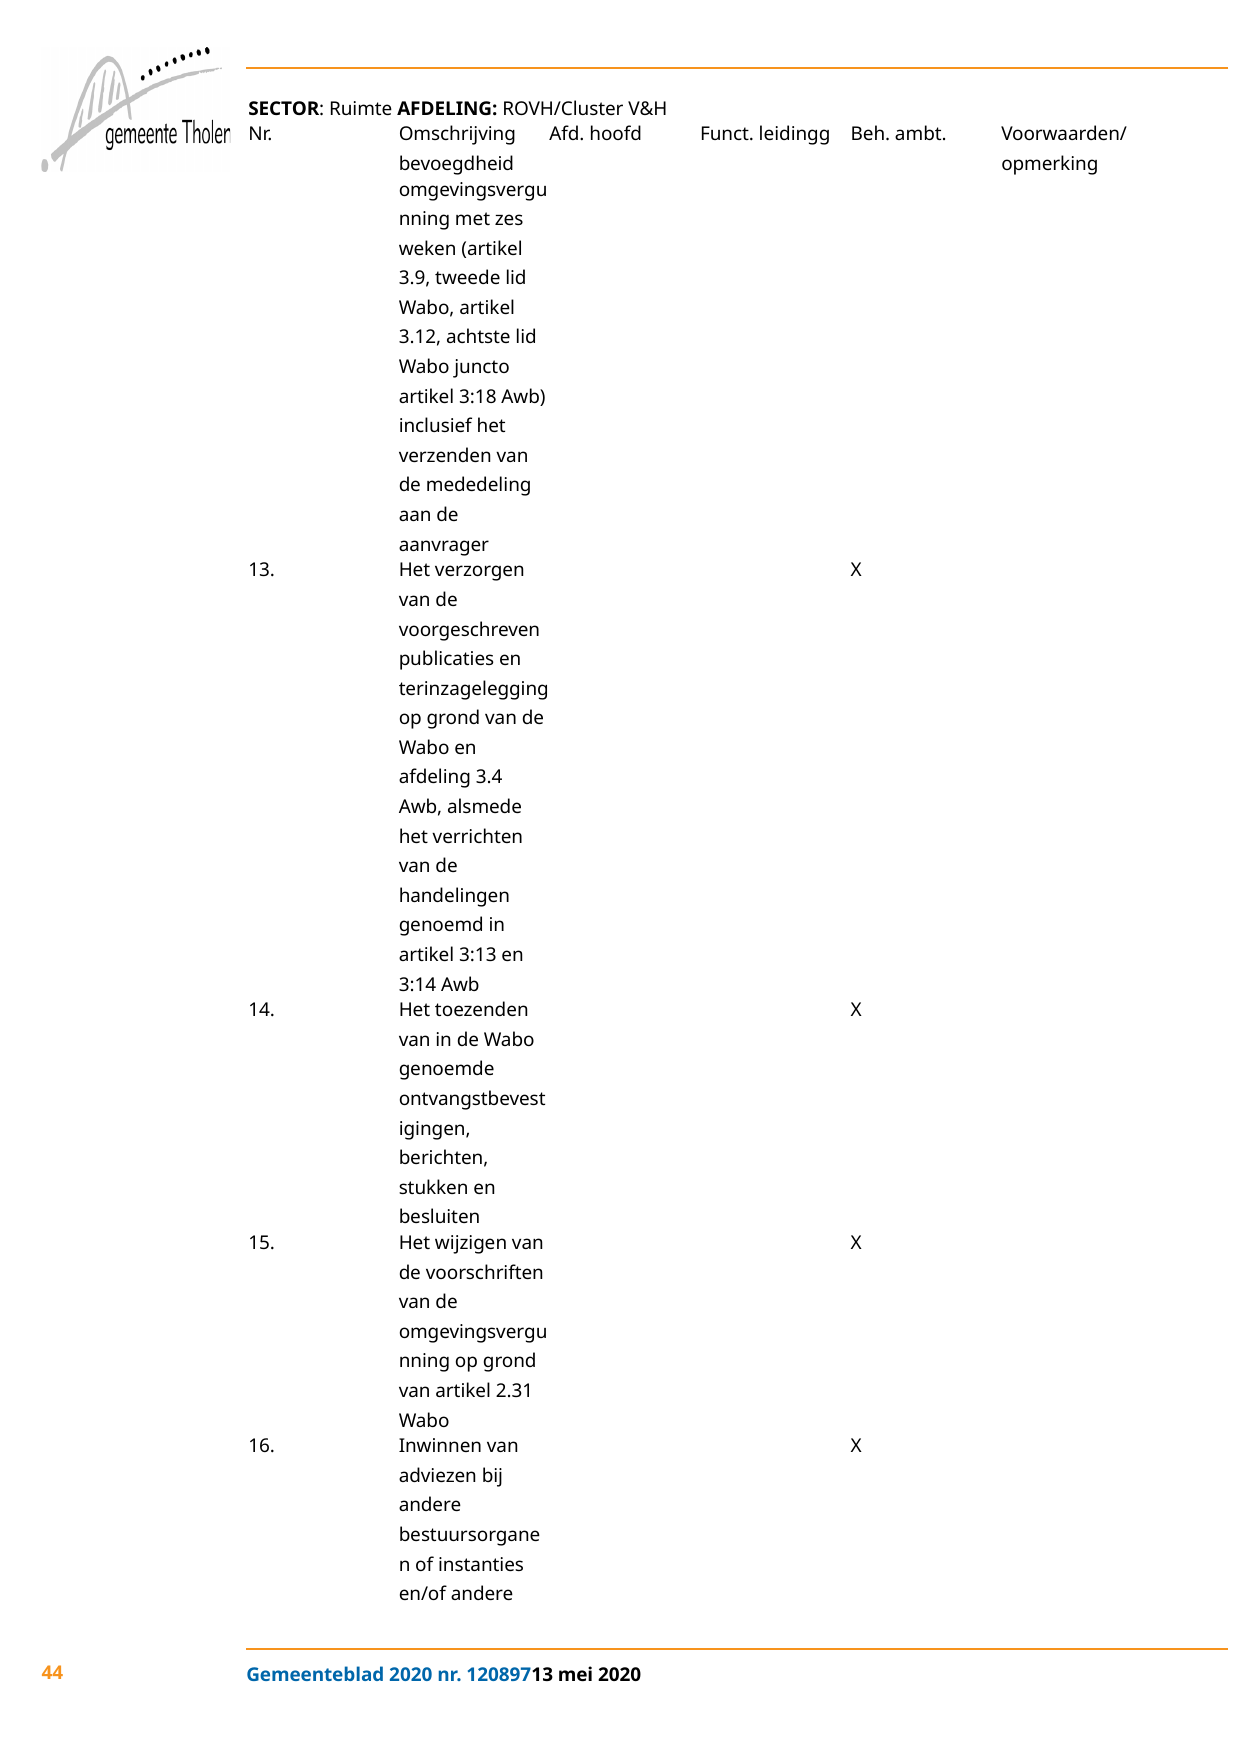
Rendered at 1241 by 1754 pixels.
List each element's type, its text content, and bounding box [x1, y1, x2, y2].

table_cell X [850, 996, 1001, 1229]
table_cell [1001, 1229, 1152, 1432]
table_cell [700, 996, 850, 1229]
table_cell [1001, 176, 1152, 557]
table_cell Voorwaarden/opmerking [1001, 121, 1152, 176]
table_cell [248, 1229, 398, 1432]
table_cell omgevingsvergunning met zes weken (artikel 3.9, tweede lid Wabo, artikel 3.12, achtste lid Wabo juncto artikel 3:18 Awb) inclusief het verzenden van de mededeling aan de aanvrager [399, 176, 549, 557]
table_header SECTOR: Ruimte AFDELING: ROVH/Cluster V&H [248, 95, 1152, 121]
table_cell [248, 996, 398, 1229]
table_cell X [850, 1433, 1001, 1606]
table_cell [1001, 1433, 1152, 1606]
table_cell Nr. [248, 121, 398, 176]
table_cell X [850, 1229, 1001, 1432]
table_cell [549, 176, 700, 557]
table_cell Omschrijving bevoegdheid [399, 121, 549, 176]
table_cell [248, 557, 398, 996]
table_cell [700, 557, 850, 996]
table_cell [700, 176, 850, 557]
table_cell Het toezenden van in de Wabo genoemde ontvangstbevestigingen, berichten, stukken en besluiten [399, 996, 549, 1229]
table_cell [1001, 557, 1152, 996]
table_cell Het wijzigen van de voorschriften van de omgevingsvergunning op grond van artikel 2.31 Wabo [399, 1229, 549, 1432]
table_cell [549, 996, 700, 1229]
table_cell [549, 1433, 700, 1606]
table_cell Afd. hoofd [549, 121, 700, 176]
table_cell [248, 1433, 398, 1606]
table_cell X [850, 557, 1001, 996]
table_cell [549, 1229, 700, 1432]
table_cell Inwinnen van adviezen bij andere bestuursorganen of instanties en/of andere [399, 1433, 549, 1606]
table_cell [1001, 996, 1152, 1229]
table_cell Funct. leidingg [700, 121, 850, 176]
table_cell [700, 1433, 850, 1606]
table_cell [248, 176, 398, 557]
table_cell [549, 557, 700, 996]
table_cell [700, 1229, 850, 1432]
picture [41, 47, 231, 172]
table_cell Beh. ambt. [850, 121, 1001, 176]
table_cell [850, 176, 1001, 557]
table_cell Het verzorgen van de voorgeschreven publicaties en terinzagelegging op grond van de Wabo en afdeling 3.4 Awb, alsmede het verrichten van de handelingen genoemd in artikel 3:13 en 3:14 Awb [399, 557, 549, 996]
